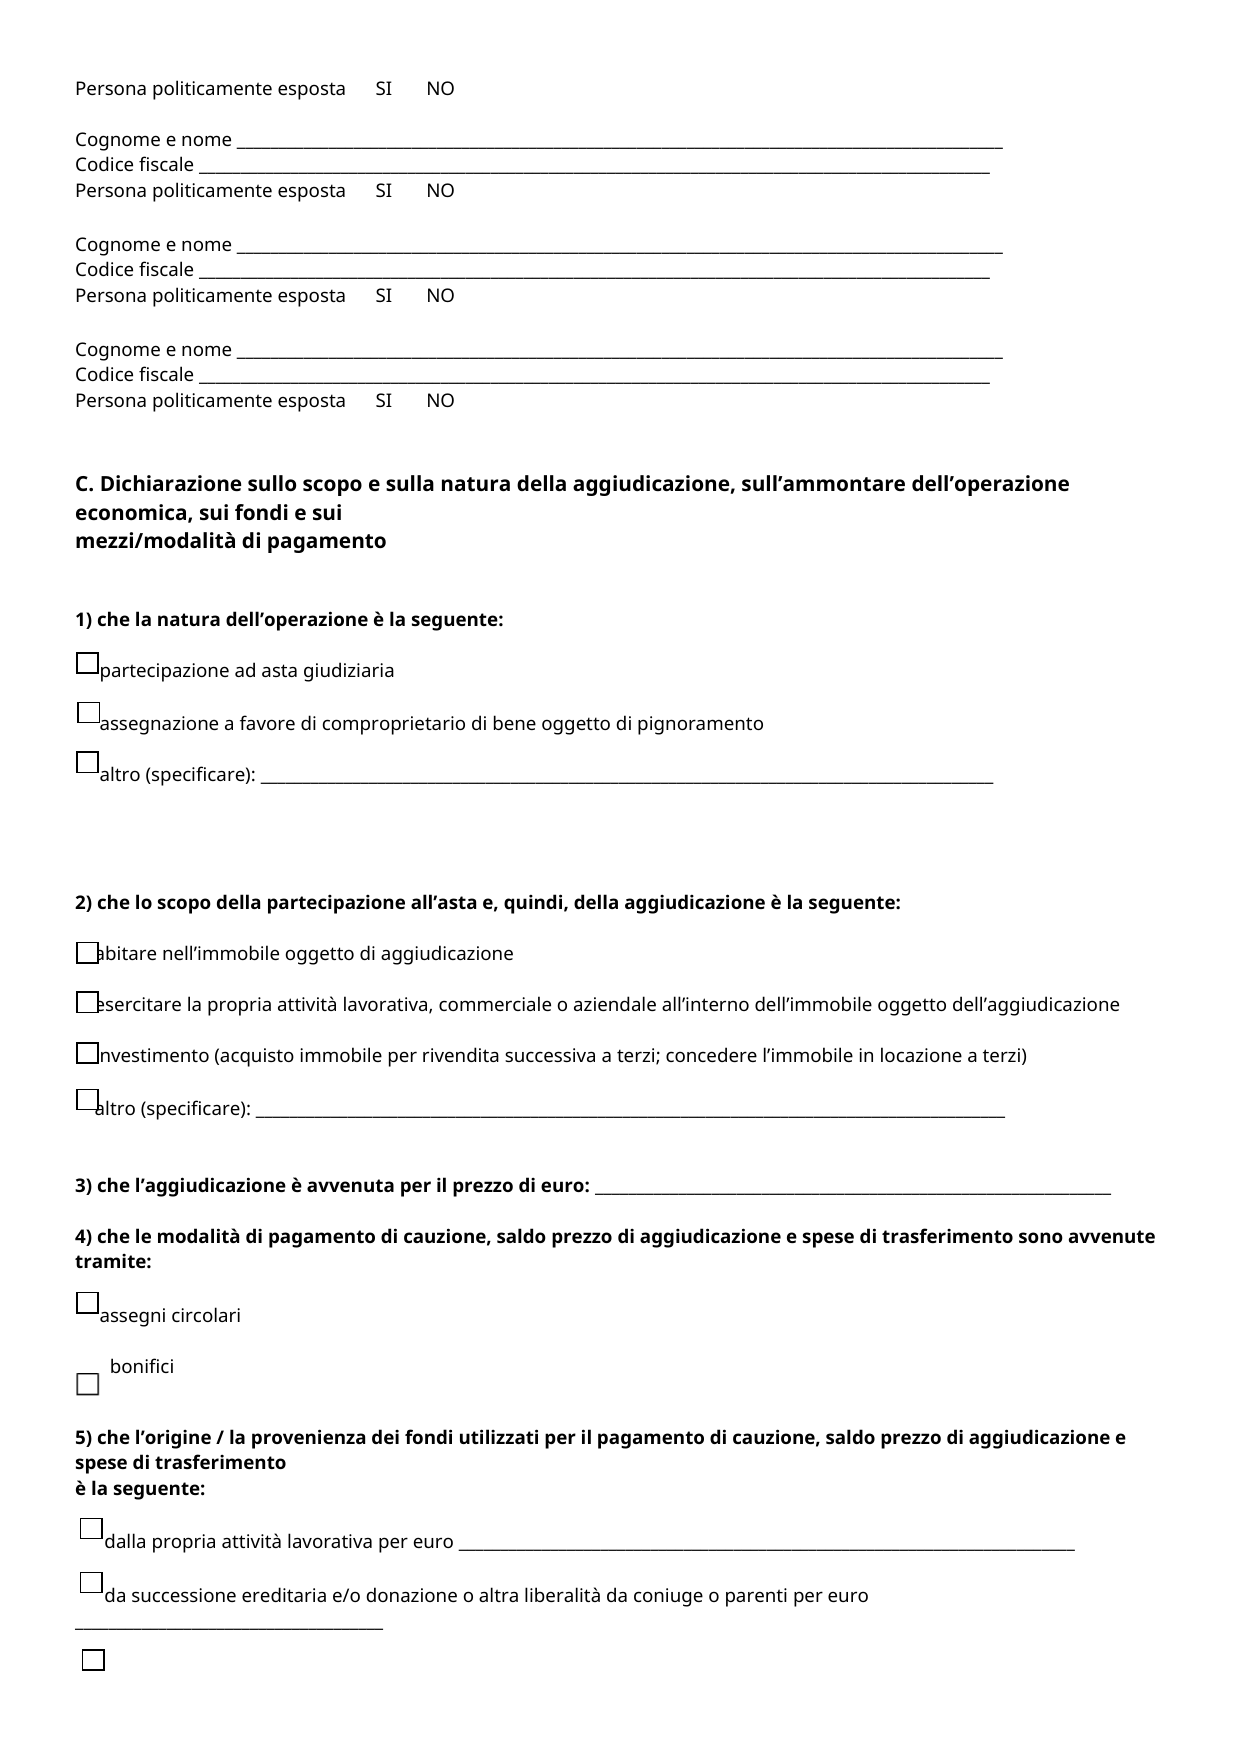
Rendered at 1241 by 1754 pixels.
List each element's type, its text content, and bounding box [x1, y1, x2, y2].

text Codice fiscale _______________________________________________________________________________________________ [75, 152, 1165, 177]
text 4) che le modalità di pagamento di cauzione, saldo prezzo di aggiudicazione e spese di trasferimento sono avvenute tramite: [75, 1223, 1165, 1274]
text 3) che l’aggiudicazione è avvenuta per il prezzo di euro: ______________________________________________________________ [75, 1172, 1165, 1198]
text Cognome e nome ____________________________________________________________________________________________ [75, 336, 1165, 362]
text Codice fiscale _______________________________________________________________________________________________ [75, 362, 1165, 387]
text assegnazione a favore di comproprietario di bene oggetto di pignoramento [75, 710, 1165, 736]
text esercitare la propria attività lavorativa, commerciale o aziendale all’interno dell’immobile oggetto dell’aggiudicazione [75, 991, 1165, 1017]
text bonifici [75, 1353, 1165, 1398]
text partecipazione ad asta giudiziaria [75, 657, 1165, 682]
text Cognome e nome ____________________________________________________________________________________________ [75, 231, 1165, 257]
text è la seguente: [75, 1475, 1165, 1501]
text Persona politicamente esposta SI NO [75, 282, 1165, 308]
text Codice fiscale _______________________________________________________________________________________________ [75, 257, 1165, 282]
text abitare nell’immobile oggetto di aggiudicazione [75, 940, 1165, 966]
text da successione ereditaria e/o donazione o altra liberalità da coniuge o parenti per euro _____________________________________ [75, 1582, 1165, 1633]
text Cognome e nome ____________________________________________________________________________________________ [75, 126, 1165, 152]
text investimento (acquisto immobile per rivendita successiva a terzi; concedere l’immobile in locazione a terzi) [75, 1042, 1165, 1068]
text Persona politicamente esposta SI NO [75, 387, 1165, 413]
text 1) che la natura dell’operazione è la seguente: [75, 606, 1165, 631]
text dalla propria attività lavorativa per euro __________________________________________________________________________ [75, 1529, 1165, 1554]
text C. Dichiarazione sullo scopo e sulla natura della aggiudicazione, sull’ammontare dell’operazione economica, sui fondi e sui [75, 469, 1165, 526]
text 2) che lo scopo della partecipazione all’asta e, quindi, della aggiudicazione è la seguente: [75, 889, 1165, 914]
text altro (specificare): ________________________________________________________________________________________ [75, 761, 1165, 787]
text Persona politicamente esposta SI NO [75, 177, 1165, 203]
text Persona politicamente esposta SI NO [75, 75, 1165, 101]
text mezzi/modalità di pagamento [75, 526, 1165, 555]
text assegni circolari [75, 1302, 1165, 1328]
text 5) che l’origine / la provenienza dei fondi utilizzati per il pagamento di cauzione, saldo prezzo di aggiudicazione e spese di trasferimento [75, 1424, 1165, 1475]
text altro (specificare): __________________________________________________________________________________________ [75, 1096, 1165, 1121]
